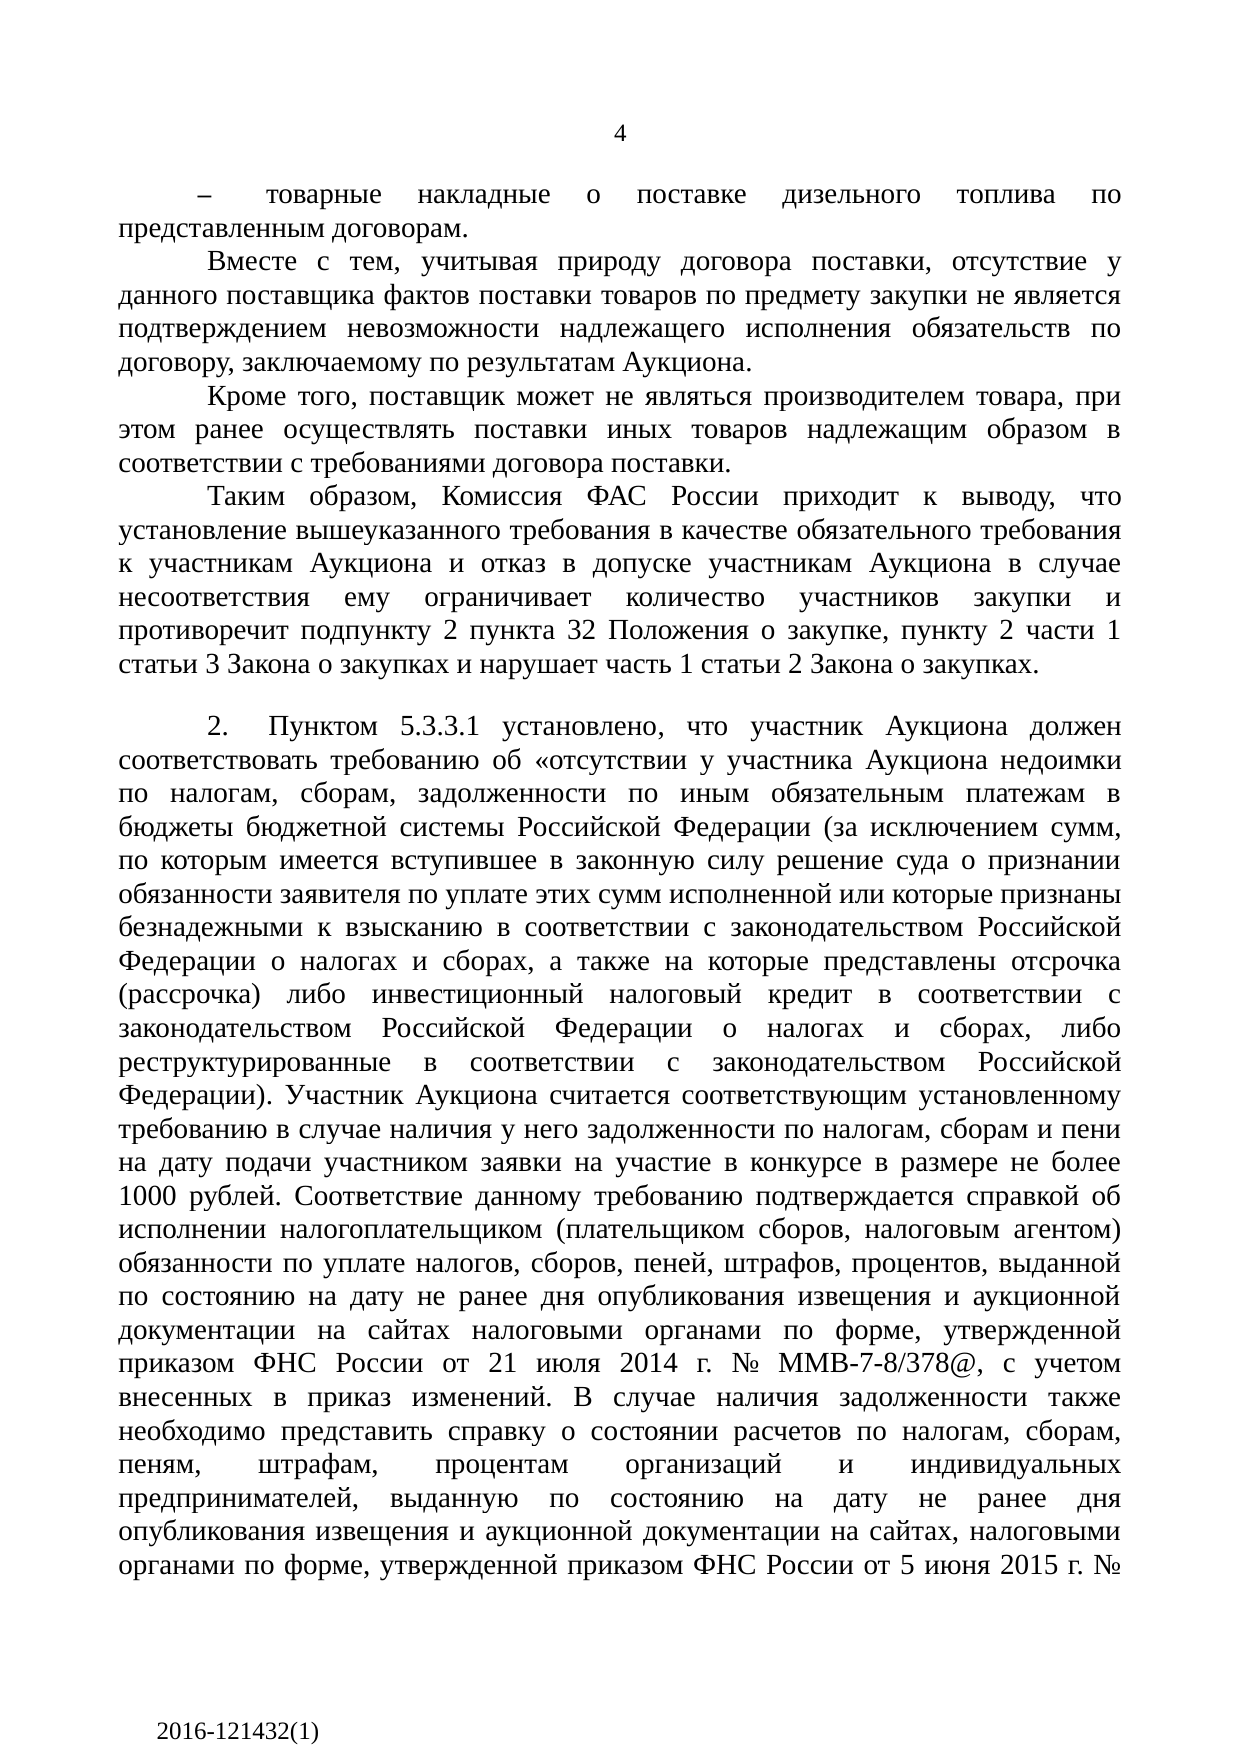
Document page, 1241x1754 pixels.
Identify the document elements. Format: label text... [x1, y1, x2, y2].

list Пунктом 5.3.3.1 установлено, что участник Аукциона должен соответствовать требованию об «отсутствии у участника Аукциона недоимки по налогам, сборам, задолженности по иным обязательным платежам в бюджеты бюджетной системы Российской Федерации (за исключением сумм, по которым имеется вступившее в законную силу решение суда о признании обязанности заявителя по уплате этих сумм исполненной или которые признаны безнадежными к взысканию в соответствии с законодательством Российской Федерации о налогах и сборах, а также на которые представлены отсрочка (рассрочка) либо инвестиционный налоговый кредит в соответствии с законодательством Российской Федерации о налогах и сборах, либо реструктурированные в соответствии с законодательством Российской Федерации). Участник Аукциона считается соответствующим установленному требованию в случае наличия у него задолженности по налогам, сборам и пени на дату подачи участником заявки на участие в конкурсе в размере не более 1000 рублей. Соответствие данному требованию подтверждается справкой об исполнении налогоплательщиком (плательщиком сборов, налоговым агентом) обязанности по уплате налогов, сборов, пеней, штрафов, процентов, выданной по состоянию на дату не ранее дня опубликования извещения и аукционной документации на сайтах налоговыми органами по форме, утвержденной приказом ФНС России от 21 июля 2014 г. № ММВ-7-8/378@, с учетом внесенных в приказ изменений. В случае наличия задолженности также необходимо представить справку о состоянии расчетов по налогам, сборам, пеням, штрафам, процентам организаций и индивидуальных предпринимателей, выданную по состоянию на дату не ранее дня опубликования извещения и аукционной документации на сайтах, налоговыми органами по форме, утвержденной приказом ФНС России от 5 июня 2015 г. № [118, 708, 1122, 1580]
text Кроме того, поставщик может не являться производителем товара, при этом ранее осуществлять поставки иных товаров надлежащим образом в соответствии с требованиями договора поставки. [118, 378, 1122, 478]
text Вместе с тем, учитывая природу договора поставки, отсутствие у данного поставщика фактов поставки товаров по предмету закупки не является подтверждением невозможности надлежащего исполнения обязательств по договору, заключаемому по результатам Аукциона. [118, 243, 1122, 378]
list товарные накладные о поставке дизельного топлива по представленным договорам. [118, 176, 1122, 243]
text Таким образом, Комиссия ФАС России приходит к выводу, что установление вышеуказанного требования в качестве обязательного требования к участникам Аукциона и отказ в допуске участникам Аукциона в случае несоответствия ему ограничивает количество участников закупки и противоречит подпункту 2 пункта 32 Положения о закупке, пункту 2 части 1 статьи 3 Закона о закупках и нарушает часть 1 статьи 2 Закона о закупках. [118, 478, 1122, 679]
